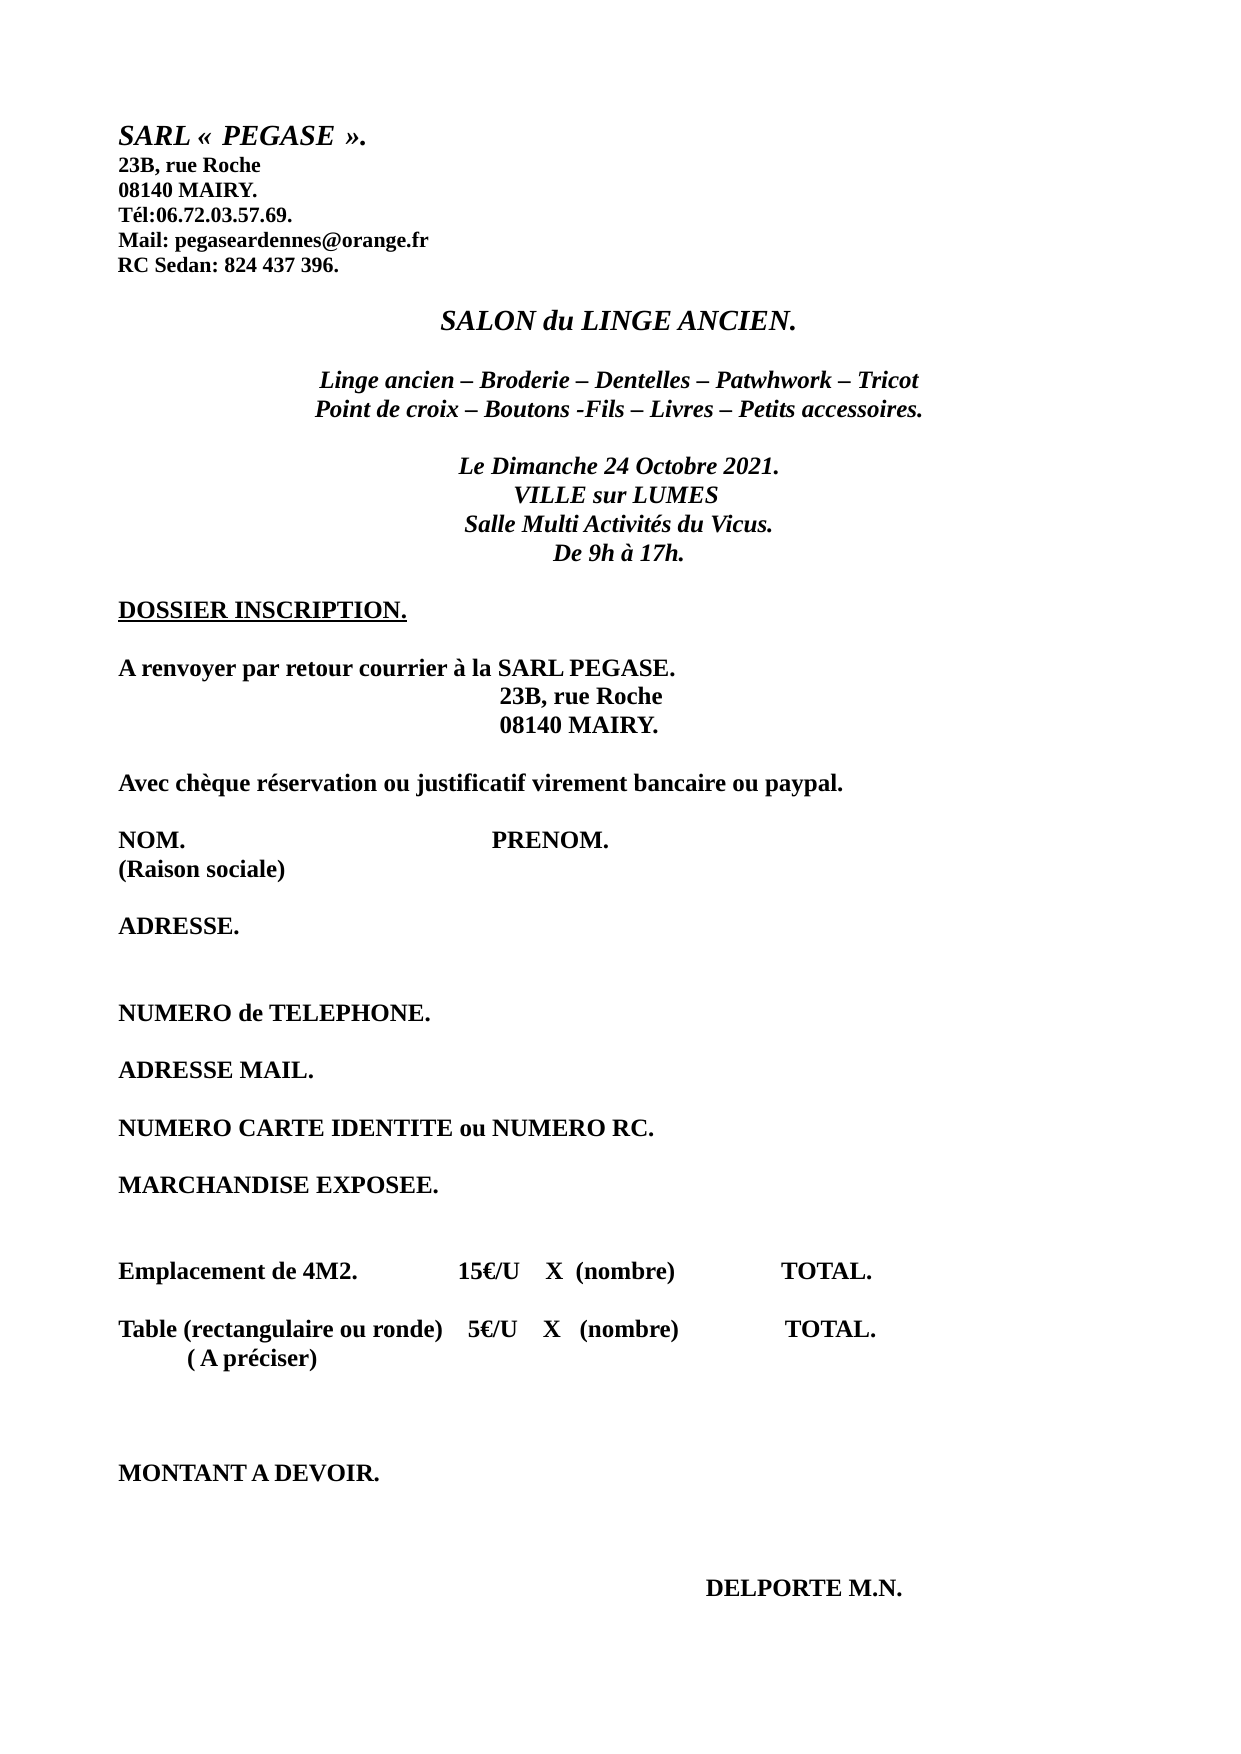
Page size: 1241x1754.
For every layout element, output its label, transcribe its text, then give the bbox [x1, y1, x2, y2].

text Point de croix – Boutons -Fils – Livres – Petits accessoires. [118, 394, 1122, 423]
text Salle Multi Activités du Vicus. [118, 509, 1122, 538]
text NOM. PRENOM. [118, 825, 1122, 854]
text 08140 MAIRY. [118, 177, 1122, 202]
text Avec chèque réservation ou justificatif virement bancaire ou paypal. [118, 768, 1122, 796]
text 08140 MAIRY. [118, 710, 1122, 739]
text Le Dimanche 24 Octobre 2021. [118, 451, 1122, 480]
text Linge ancien – Broderie – Dentelles – Patwhwork – Tricot [118, 365, 1122, 394]
text NUMERO de TELEPHONE. [118, 998, 1122, 1026]
text SALON du LINGE ANCIEN. [118, 303, 1122, 336]
text Mail: pegaseardennes@orange.fr [118, 227, 1122, 252]
text ( A préciser) [118, 1343, 1122, 1371]
text MONTANT A DEVOIR. [118, 1458, 1122, 1486]
text De 9h à 17h. [118, 538, 1122, 566]
text RC Sedan: 824 437 396. [117, 252, 1122, 278]
text A renvoyer par retour courrier à la SARL PEGASE. [118, 653, 1122, 681]
text SARL « PEGASE ». [118, 118, 1122, 152]
text MARCHANDISE EXPOSEE. [118, 1170, 1122, 1199]
text ADRESSE. [118, 911, 1122, 940]
text Table (rectangulaire ou ronde) 5€/U X (nombre) TOTAL. [118, 1314, 1122, 1343]
text (Raison sociale) [118, 854, 1122, 883]
text 23B, rue Roche [118, 152, 1122, 177]
text NUMERO CARTE IDENTITE ou NUMERO RC. [118, 1113, 1122, 1141]
text Tél:06.72.03.57.69. [118, 202, 1122, 227]
text DELPORTE M.N. [118, 1573, 1122, 1601]
text VILLE sur LUMES [118, 480, 1122, 509]
text Emplacement de 4M2. 15€/U X (nombre) TOTAL. [118, 1256, 1122, 1285]
text ADRESSE MAIL. [118, 1055, 1122, 1084]
text DOSSIER INSCRIPTION. [118, 595, 1122, 624]
text 23B, rue Roche [118, 681, 1122, 710]
